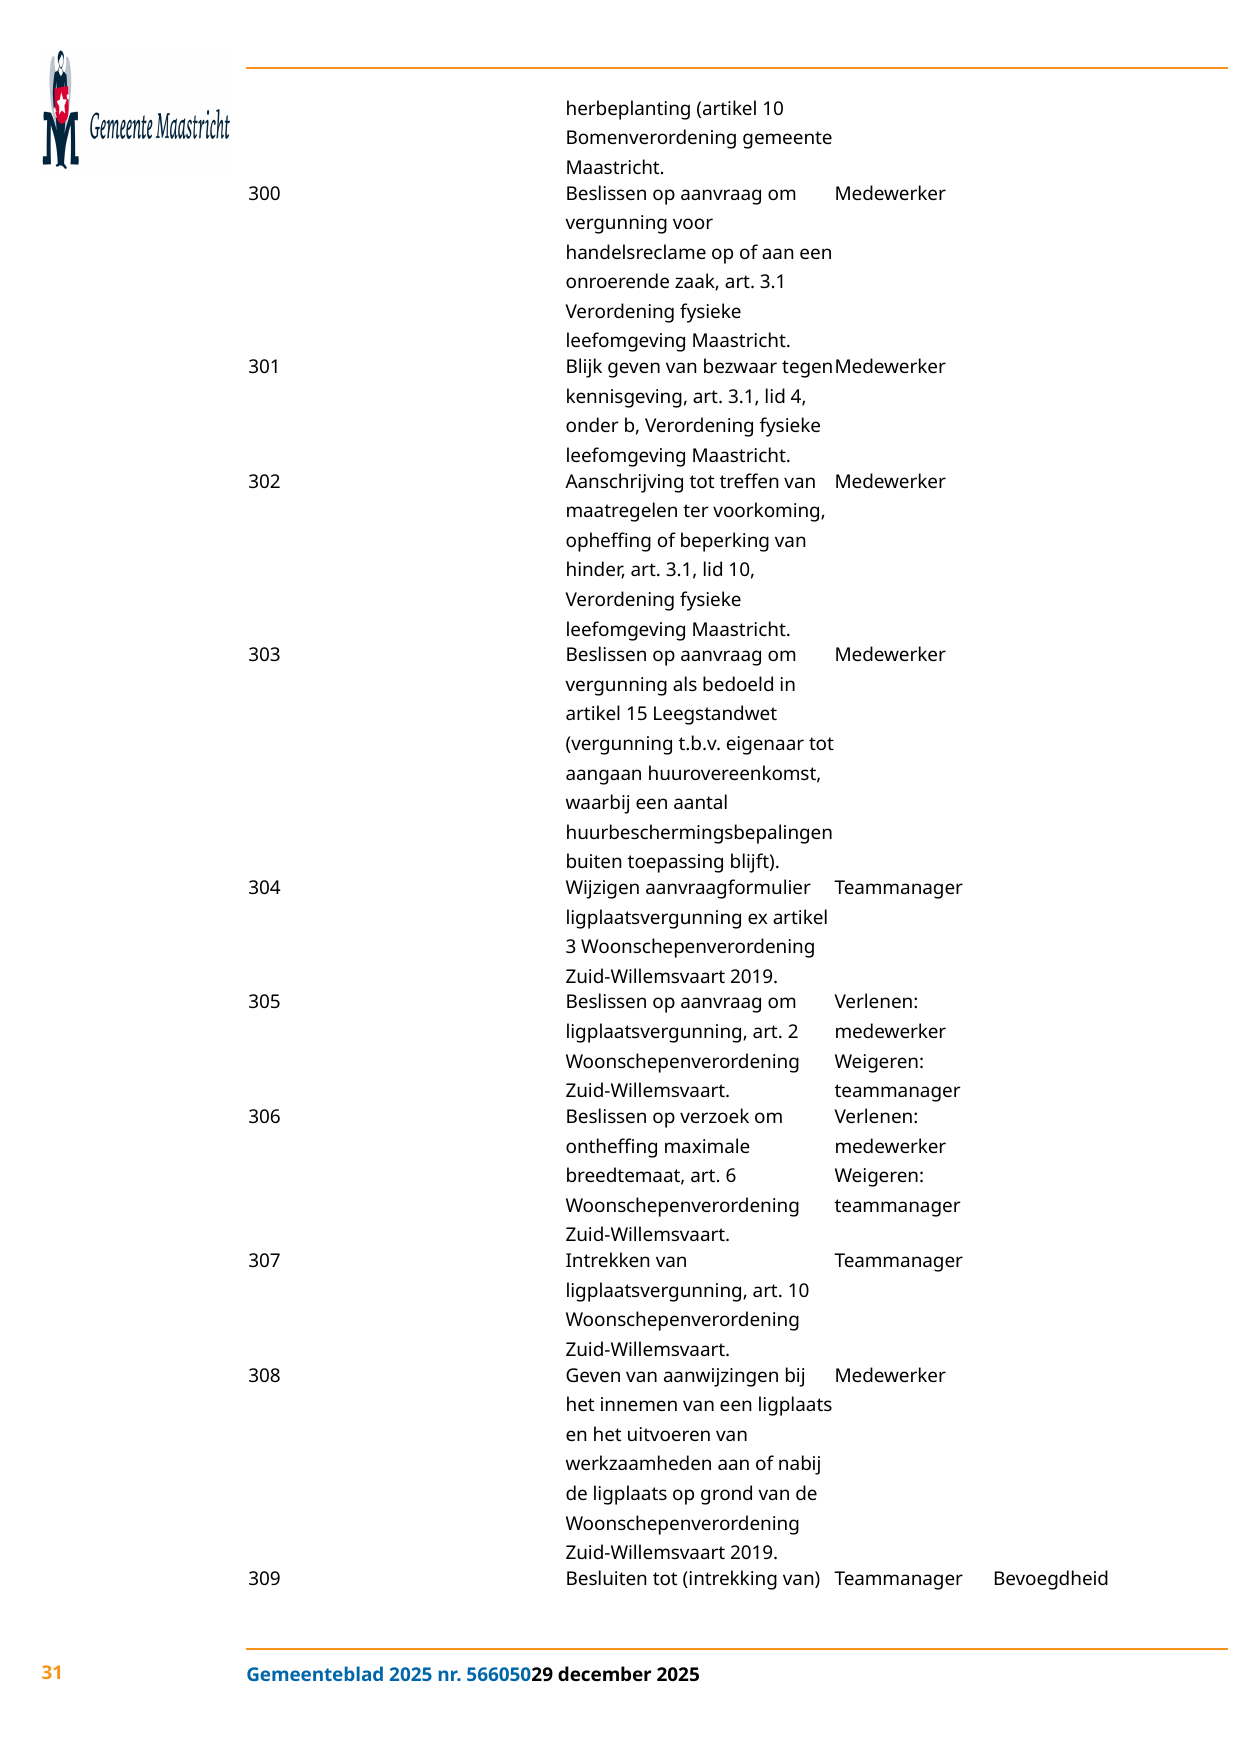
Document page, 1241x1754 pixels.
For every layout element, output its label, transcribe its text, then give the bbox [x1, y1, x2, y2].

table_cell Teammanager [834, 1565, 993, 1591]
table_cell 303 [248, 641, 407, 874]
table_cell [993, 989, 1152, 1103]
table_cell [993, 353, 1152, 468]
table_cell [834, 95, 993, 180]
table_cell [993, 468, 1152, 641]
table_cell Verlenen: medewerker Weigeren: teammanager [834, 989, 993, 1103]
table_cell Beslissen op aanvraag om vergunning als bedoeld in artikel 15 Leegstandwet (vergunning t.b.v. eigenaar tot aangaan huurovereenkomst, waarbij een aantal huurbeschermingsbepalingen buiten toepassing blijft). [565, 641, 834, 874]
table_cell Wijzigen aanvraagformulier ligplaatsvergunning ex artikel 3 Woonschepenverordening Zuid-Willemsvaart 2019. [565, 874, 834, 989]
table_cell [993, 1362, 1152, 1565]
table_cell Teammanager [834, 874, 993, 989]
table_cell 307 [248, 1247, 407, 1362]
table_cell Geven van aanwijzingen bij het innemen van een ligplaats en het uitvoeren van werkzaamheden aan of nabij de ligplaats op grond van de Woonschepenverordening Zuid-Willemsvaart 2019. [565, 1362, 834, 1565]
table_cell [993, 1103, 1152, 1247]
table_cell [407, 641, 565, 874]
table_cell 308 [248, 1362, 407, 1565]
table_cell 301 [248, 353, 407, 468]
table_cell 300 [248, 180, 407, 353]
table_cell [407, 468, 565, 641]
table_cell Aanschrijving tot treffen van maatregelen ter voorkoming, opheffing of beperking van hinder, art. 3.1, lid 10, Verordening fysieke leefomgeving Maastricht. [565, 468, 834, 641]
table_cell [248, 95, 407, 180]
table_cell [407, 1362, 565, 1565]
table_cell [407, 874, 565, 989]
table_cell Medewerker [834, 353, 993, 468]
table_cell [993, 641, 1152, 874]
table_cell 302 [248, 468, 407, 641]
table_cell [407, 989, 565, 1103]
table_cell [407, 353, 565, 468]
table_cell herbeplanting (artikel 10 Bomenverordening gemeente Maastricht. [565, 95, 834, 180]
table_cell [993, 874, 1152, 989]
table_cell Medewerker [834, 180, 993, 353]
table_cell Besluiten tot (intrekking van) [565, 1565, 834, 1591]
table_cell [993, 180, 1152, 353]
table_cell Verlenen: medewerker Weigeren: teammanager [834, 1103, 993, 1247]
table_cell Beslissen op aanvraag om ligplaatsvergunning, art. 2 Woonschepenverordening Zuid-Willemsvaart. [565, 989, 834, 1103]
table_cell 306 [248, 1103, 407, 1247]
table_cell Teammanager [834, 1247, 993, 1362]
table_cell Beslissen op aanvraag om vergunning voor handelsreclame op of aan een onroerende zaak, art. 3.1 Verordening fysieke leefomgeving Maastricht. [565, 180, 834, 353]
picture [41, 47, 231, 172]
table_cell Intrekken van ligplaatsvergunning, art. 10 Woonschepenverordening Zuid-Willemsvaart. [565, 1247, 834, 1362]
table_cell 309 [248, 1565, 407, 1591]
table_cell [407, 95, 565, 180]
table_cell Medewerker [834, 641, 993, 874]
table_cell 304 [248, 874, 407, 989]
table_cell Medewerker [834, 468, 993, 641]
table_cell Bevoegdheid [993, 1565, 1152, 1591]
table_cell [407, 1103, 565, 1247]
table_cell Beslissen op verzoek om ontheffing maximale breedtemaat, art. 6 Woonschepenverordening Zuid-Willemsvaart. [565, 1103, 834, 1247]
table_cell [407, 1565, 565, 1591]
table_cell Blijk geven van bezwaar tegen kennisgeving, art. 3.1, lid 4, onder b, Verordening fysieke leefomgeving Maastricht. [565, 353, 834, 468]
table_cell [407, 1247, 565, 1362]
table_cell [407, 180, 565, 353]
table_cell [993, 1247, 1152, 1362]
table_cell [993, 95, 1152, 180]
table_cell 305 [248, 989, 407, 1103]
table_cell Medewerker [834, 1362, 993, 1565]
